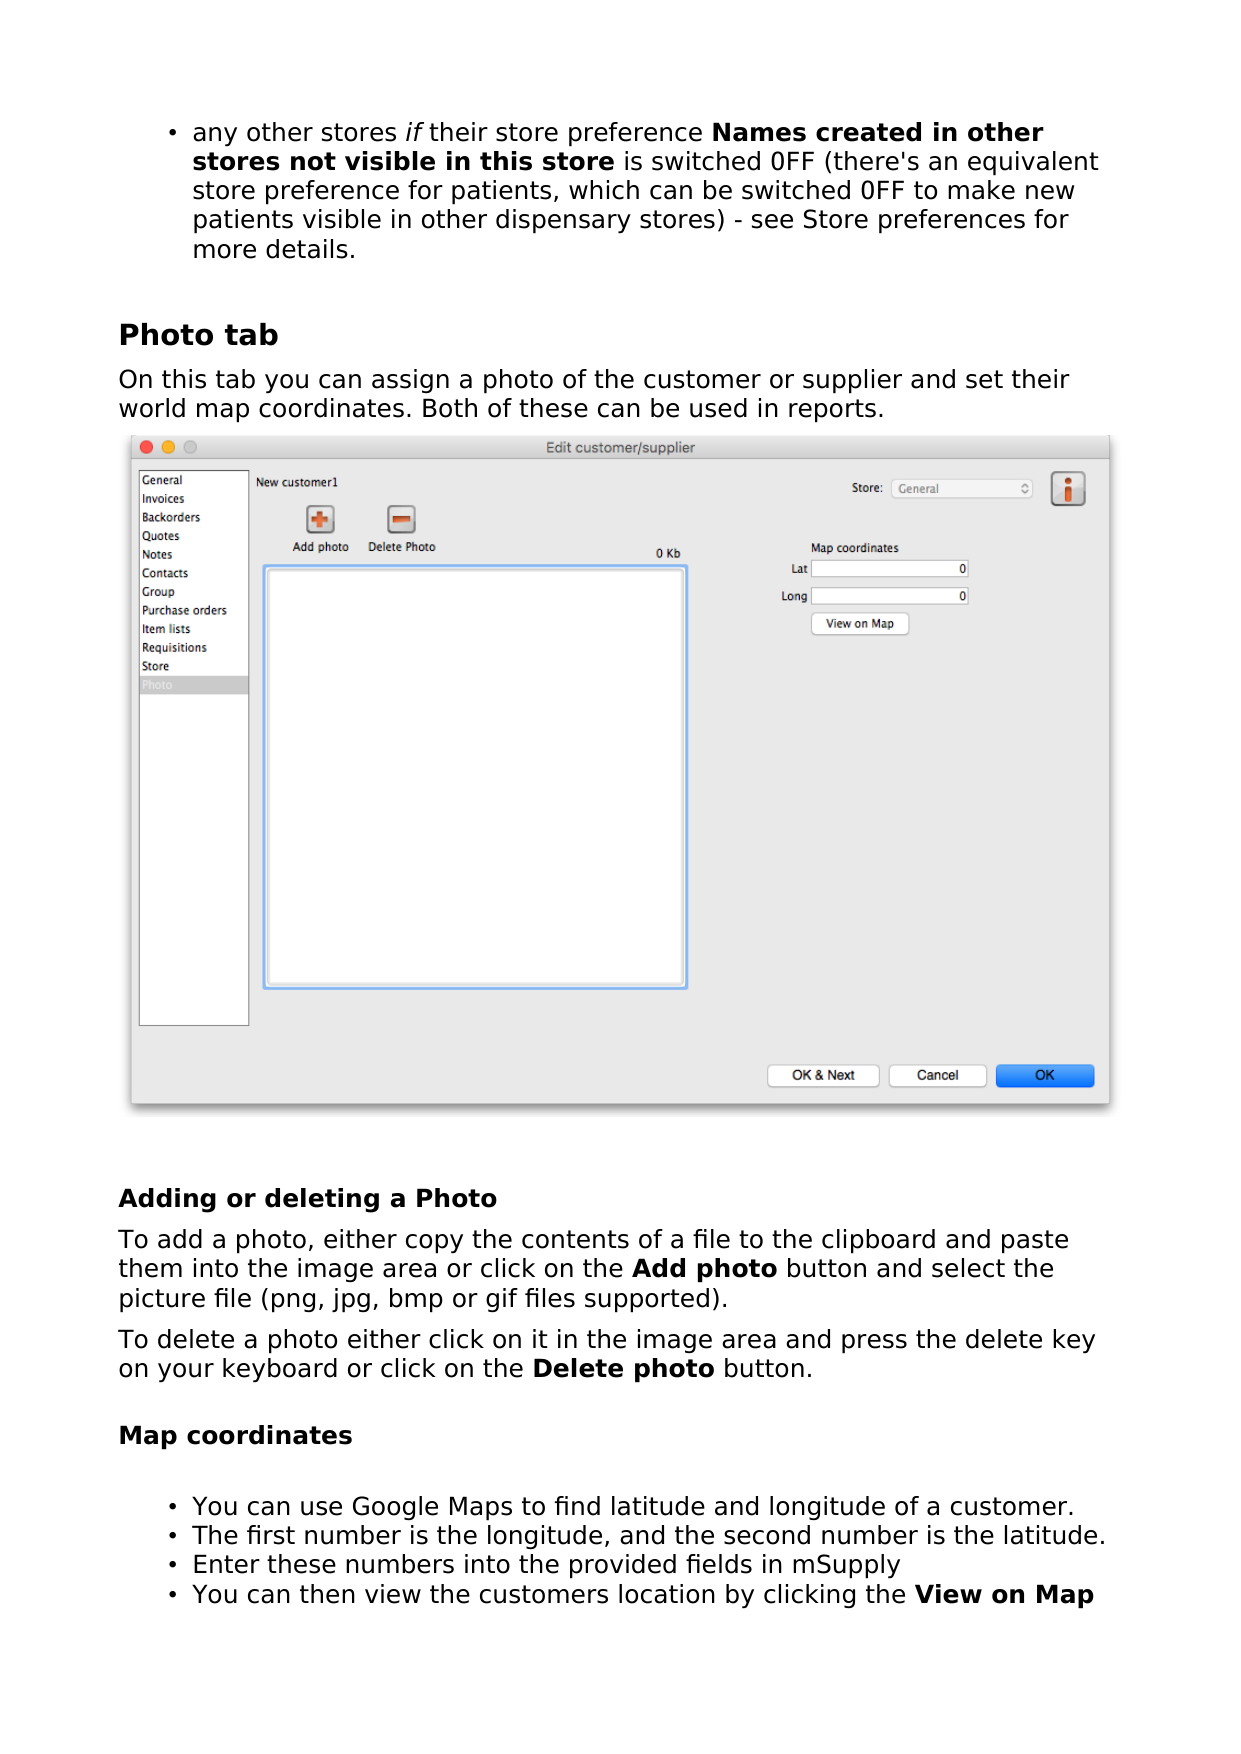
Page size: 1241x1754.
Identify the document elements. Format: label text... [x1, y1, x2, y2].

text To add a photo, either copy the contents of a file to the clipboard and paste them into the image area or click on the Add photo button and select the picture file (png, jpg, bmp or gif files supported). [118, 1225, 1122, 1313]
list You can use Google Maps to find latitude and longitude of a customer. [177, 1492, 1122, 1522]
text To delete a photo either click on it in the image area and press the delete key on your keyboard or click on the Delete photo button. [118, 1325, 1122, 1384]
picture [118, 435, 1123, 1117]
subtitle Adding or deleting a Photo [118, 1184, 1122, 1213]
list Enter these numbers into the provided fields in mSupply [177, 1551, 1122, 1580]
text On this tab you can assign a photo of the customer or supplier and set their world map coordinates. Both of these can be used in reports. [118, 365, 1122, 423]
list any other stores if their store preference Names created in other stores not visible in this store is switched OFF (there's an equivalent store preference for patients, which can be switched OFF to make new patients visible in other dispensary stores) - see Store preferences for more details. [177, 118, 1122, 264]
subtitle Map coordinates [118, 1421, 1122, 1450]
list You can then view the customers location by clicking the View on Map [177, 1580, 1122, 1609]
list The first number is the longitude, and the second number is the latitude. [177, 1522, 1122, 1551]
subtitle Photo tab [118, 318, 1122, 352]
